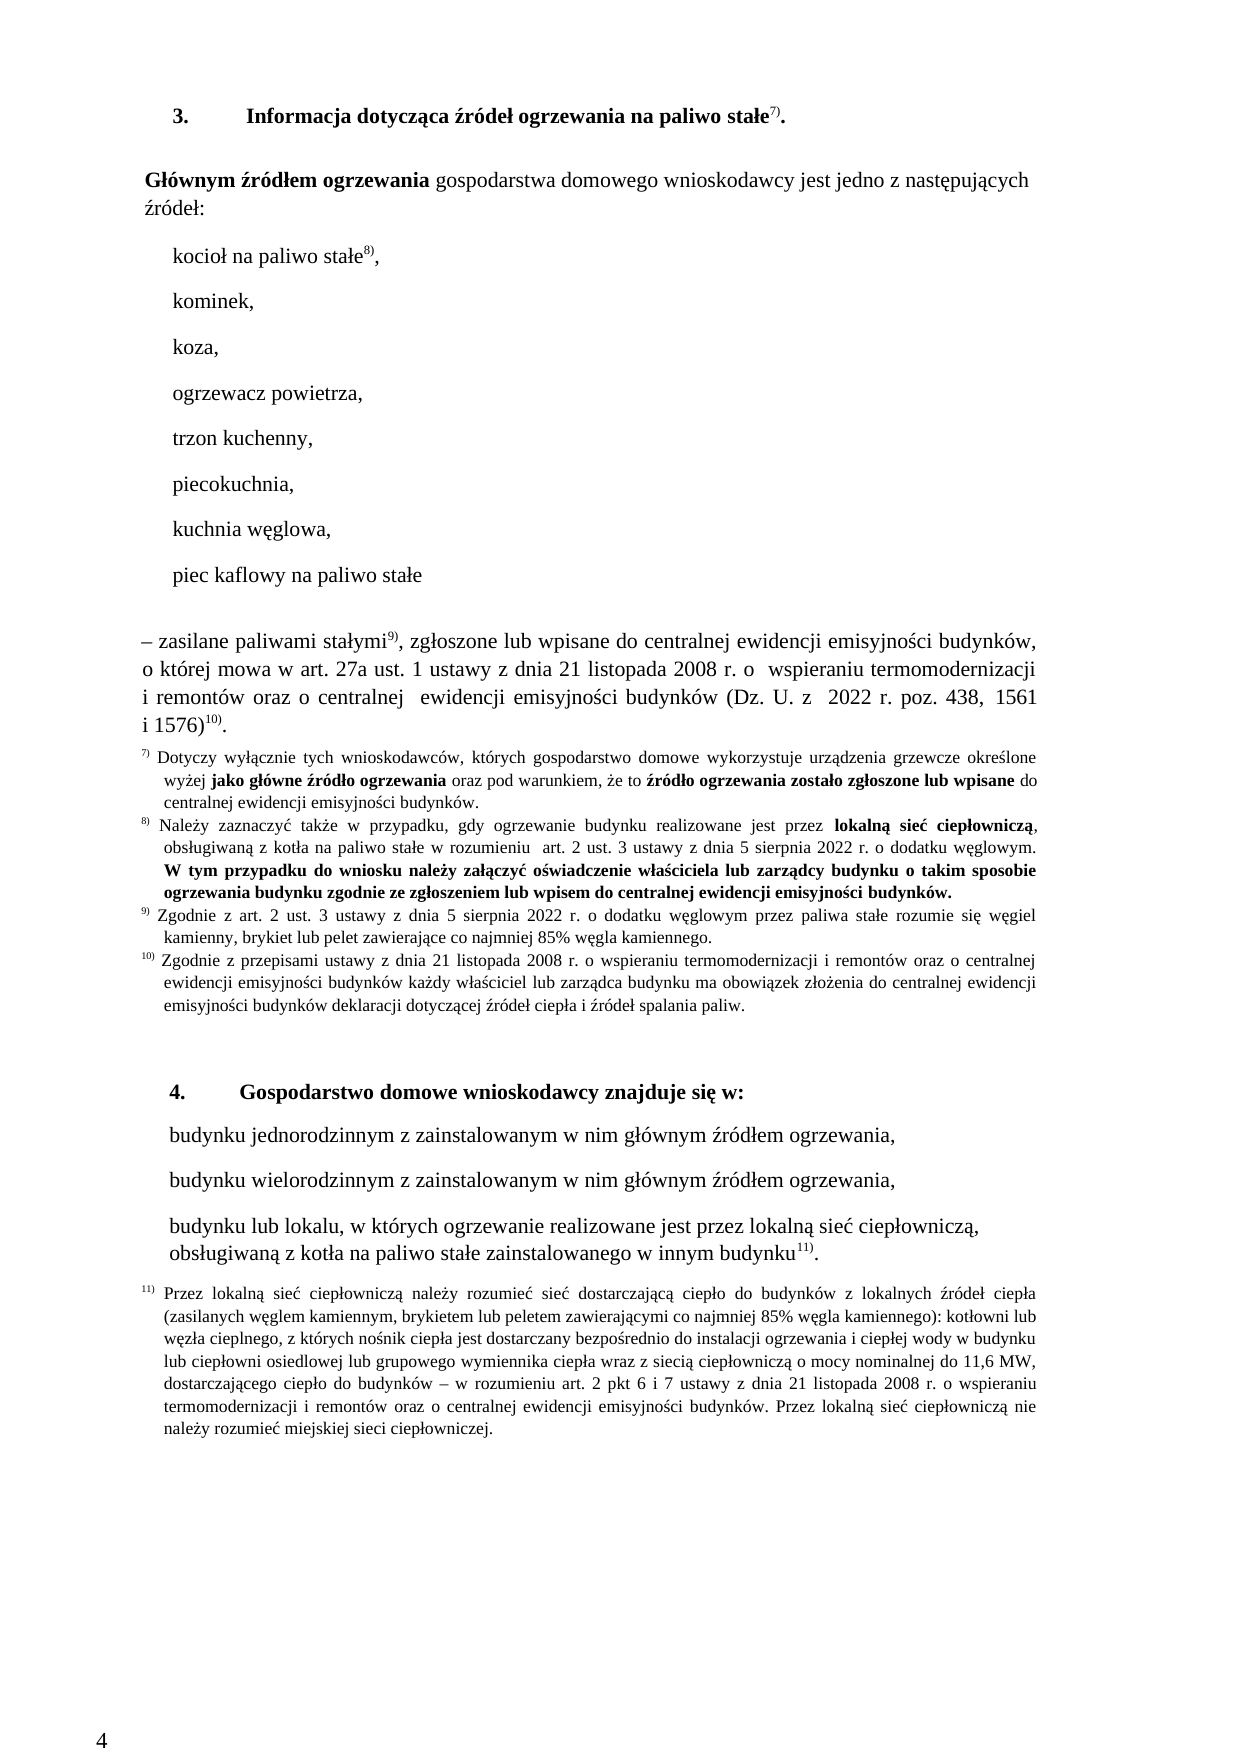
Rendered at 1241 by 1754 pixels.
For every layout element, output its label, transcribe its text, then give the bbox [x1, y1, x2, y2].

text ogrzewacz powietrza, trzon kuchenny, piecokuchnia, kuchnia węglowa, [172, 379, 363, 542]
text 10) Zgodnie z przepisami ustawy z dnia 21 listopada 2008 r. o wspieraniu termomodernizacji i remontów oraz o centralnej ewidencji emisyjności budynków każdy właściciel lub zarządca budynku ma obowiązek złożenia do centralnej ewidencji emisyjności budynków deklaracji dotyczącej źródeł ciepła i źródeł spalania paliw. [141, 949, 1038, 1015]
subtitle kocioł na paliwo stałe8), [172, 243, 1146, 268]
text 11) Przez lokalną sieć ciepłowniczą należy rozumieć sieć dostarczającą ciepło do budynków z lokalnych źródeł ciepła (zasilanych węglem kamiennym, brykietem lub peletem zawierającymi co najmniej 85% węgla kamiennego): kotłowni lub węzła cieplnego, z których nośnik ciepła jest dostarczany bezpośrednio do instalacji ogrzewania i ciepłej wody w budynku lub ciepłowni osiedlowej lub grupowego wymiennika ciepła wraz z siecią ciepłowniczą o mocy nominalnej do 11,6 MW, dostarczającego ciepło do budynków – w rozumieniu art. 2 pkt 6 i 7 ustawy z dnia 21 listopada 2008 r. o wspieraniu termomodernizacji i remontów oraz o centralnej ewidencji emisyjności budynków. Przez lokalną sieć ciepłowniczą nie należy rozumieć miejskiej sieci ciepłowniczej. [141, 1283, 1038, 1438]
text budynku lub lokalu, w których ogrzewanie realizowane jest przez lokalną sieć ciepłowniczą, obsługiwaną z kotła na paliwo stałe zainstalowanego w innym budynku11). [169, 1213, 1061, 1265]
text koza, [172, 334, 1146, 359]
text kominek, [172, 288, 1146, 314]
text 9) Zgodnie z art. 2 ust. 3 ustawy z dnia 5 sierpnia 2022 r. o dodatku węglowym przez paliwa stałe rozumie się węgiel kamienny, brykiet lub pelet zawierające co najmniej 85% węgla kamiennego. [141, 904, 1037, 947]
subtitle Gospodarstwo domowe wnioskodawcy znajduje się w: [169, 1079, 1146, 1104]
subtitle budynku jednorodzinnym z zainstalowanym w nim głównym źródłem ogrzewania, [169, 1122, 1146, 1147]
text – zasilane paliwami stałymi9), zgłoszone lub wpisane do centralnej ewidencji emisyjności budynków, o której mowa w art. 27a ust. 1 ustawy z dnia 21 listopada 2008 r. o wspieraniu termomodernizacji i remontów oraz o centralnej ewidencji emisyjności budynków (Dz. U. z 2022 r. poz. 438, 1561 i 1576)10). [141, 628, 1037, 737]
text 7) Dotyczy wyłącznie tych wnioskodawców, których gospodarstwo domowe wykorzystuje urządzenia grzewcze określone wyżej jako główne źródło ogrzewania oraz pod warunkiem, że to źródło ogrzewania zostało zgłoszone lub wpisane do centralnej ewidencji emisyjności budynków. [141, 747, 1038, 812]
text budynku wielorodzinnym z zainstalowanym w nim głównym źródłem ogrzewania, [169, 1167, 1146, 1192]
subtitle Informacja dotycząca źródeł ogrzewania na paliwo stałe7). [172, 103, 1146, 129]
text piec kaflowy na paliwo stałe [172, 562, 1146, 587]
text 8) Należy zaznaczyć także w przypadku, gdy ogrzewanie budynku realizowane jest przez lokalną sieć ciepłowniczą, obsługiwaną z kotła na paliwo stałe w rozumieniu art. 2 ust. 3 ustawy z dnia 5 sierpnia 2022 r. o dodatku węglowym. W tym przypadku do wniosku należy załączyć oświadczenie właściciela lub zarządcy budynku o takim sposobie ogrzewania budynku zgodnie ze zgłoszeniem lub wpisem do centralnej ewidencji emisyjności budynków. [141, 814, 1038, 902]
text Głównym źródłem ogrzewania gospodarstwa domowego wnioskodawcy jest jedno z następujących źródeł: [144, 167, 1061, 220]
